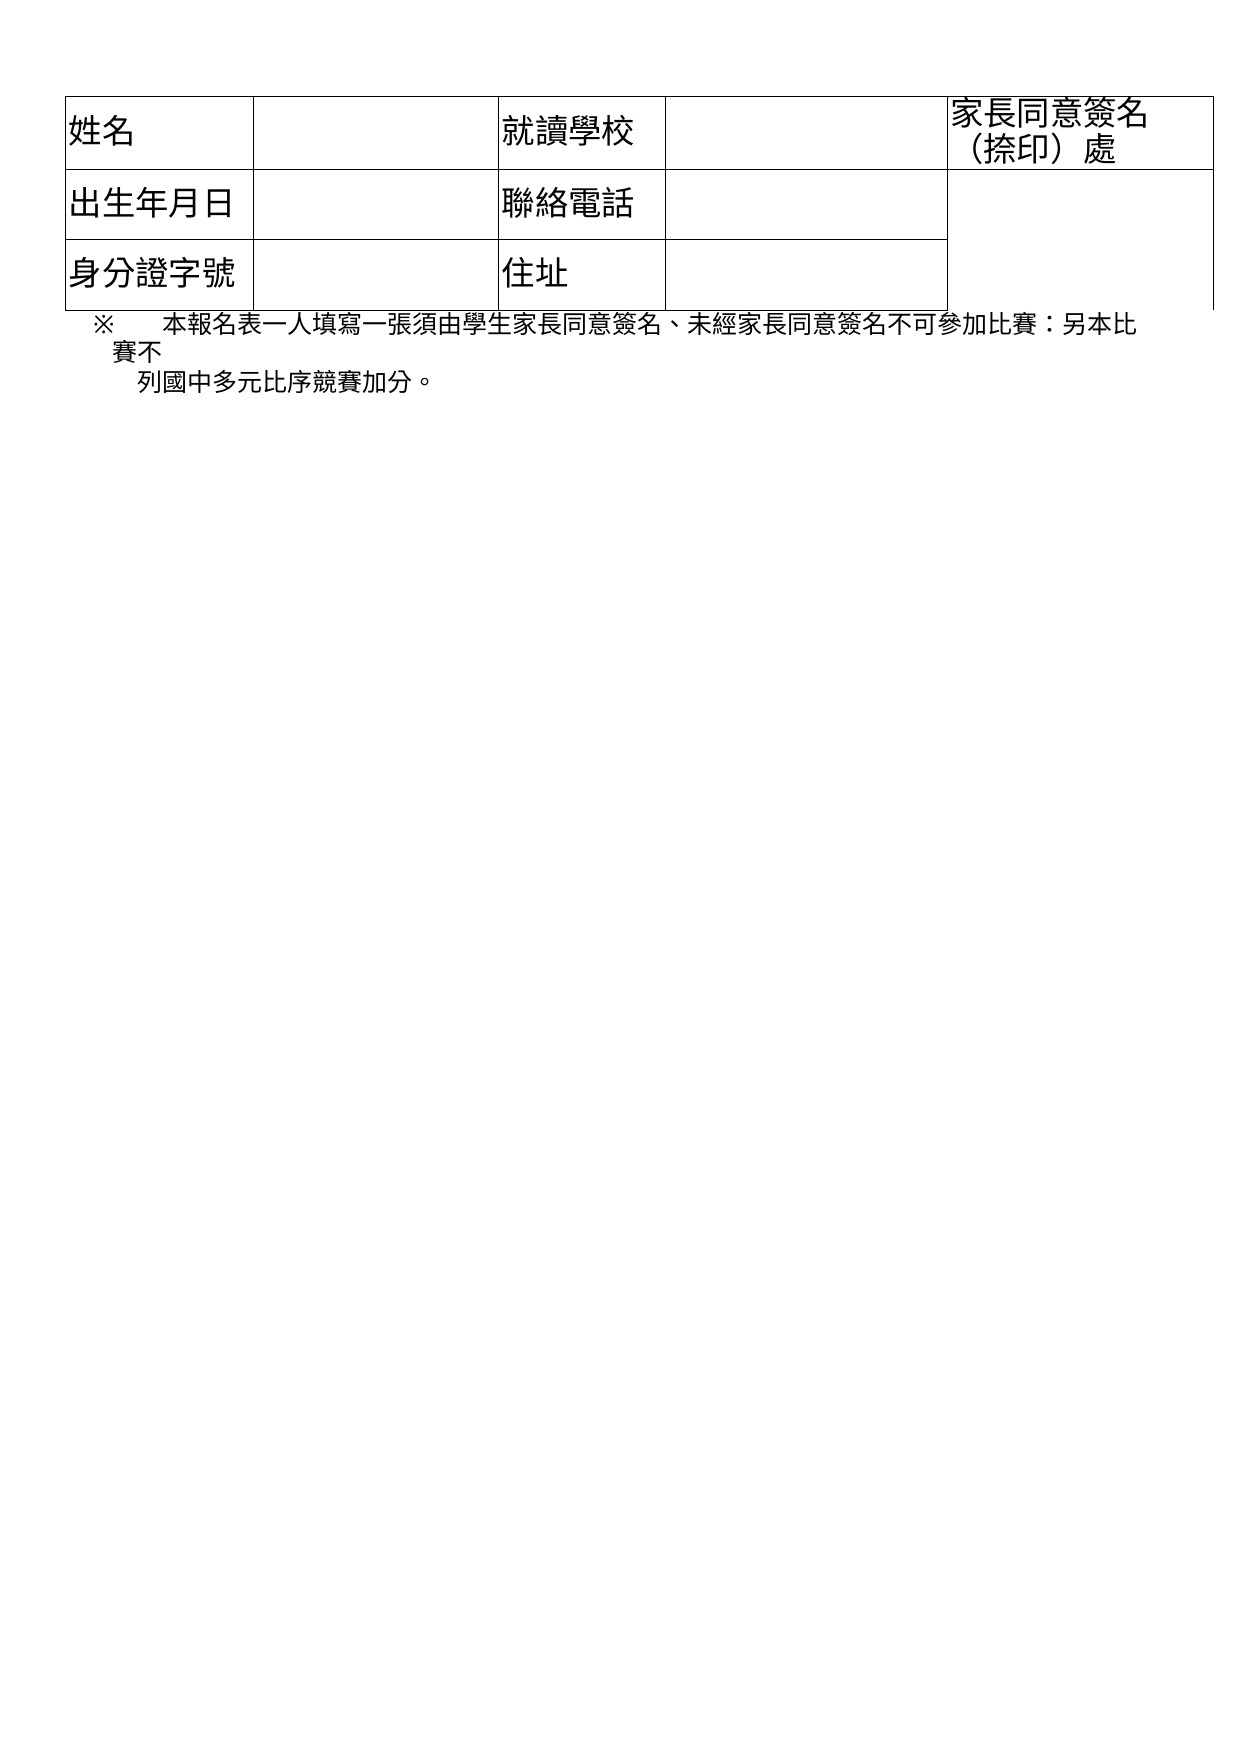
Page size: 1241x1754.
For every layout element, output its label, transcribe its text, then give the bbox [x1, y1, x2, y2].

table_cell 聯絡電話 [499, 170, 665, 239]
table_cell 就讀學校 [499, 97, 665, 169]
table_cell [254, 97, 498, 169]
table_cell [666, 170, 947, 239]
table_cell [254, 240, 498, 309]
table_cell 住址 [499, 240, 665, 309]
table_cell 身分證字號 [66, 240, 253, 309]
list 本報名表一人填寫一張須由學生家長同意簽名、未經家長同意簽名不可參加比賽：另本比賽不 [89, 311, 1157, 368]
table_cell [51, 169, 65, 239]
table_cell [666, 240, 947, 309]
table_cell [51, 96, 65, 169]
table_cell 家長同意簽名 （捺印）處 [948, 97, 1213, 169]
table_cell [666, 97, 947, 169]
table_cell 姓名 [66, 97, 253, 169]
table_cell [254, 170, 498, 239]
table_cell [51, 239, 65, 309]
text 列國中多元比序競賽加分。 [112, 368, 1157, 397]
table_cell [948, 170, 1213, 309]
table_cell 出生年月日 [66, 170, 253, 239]
